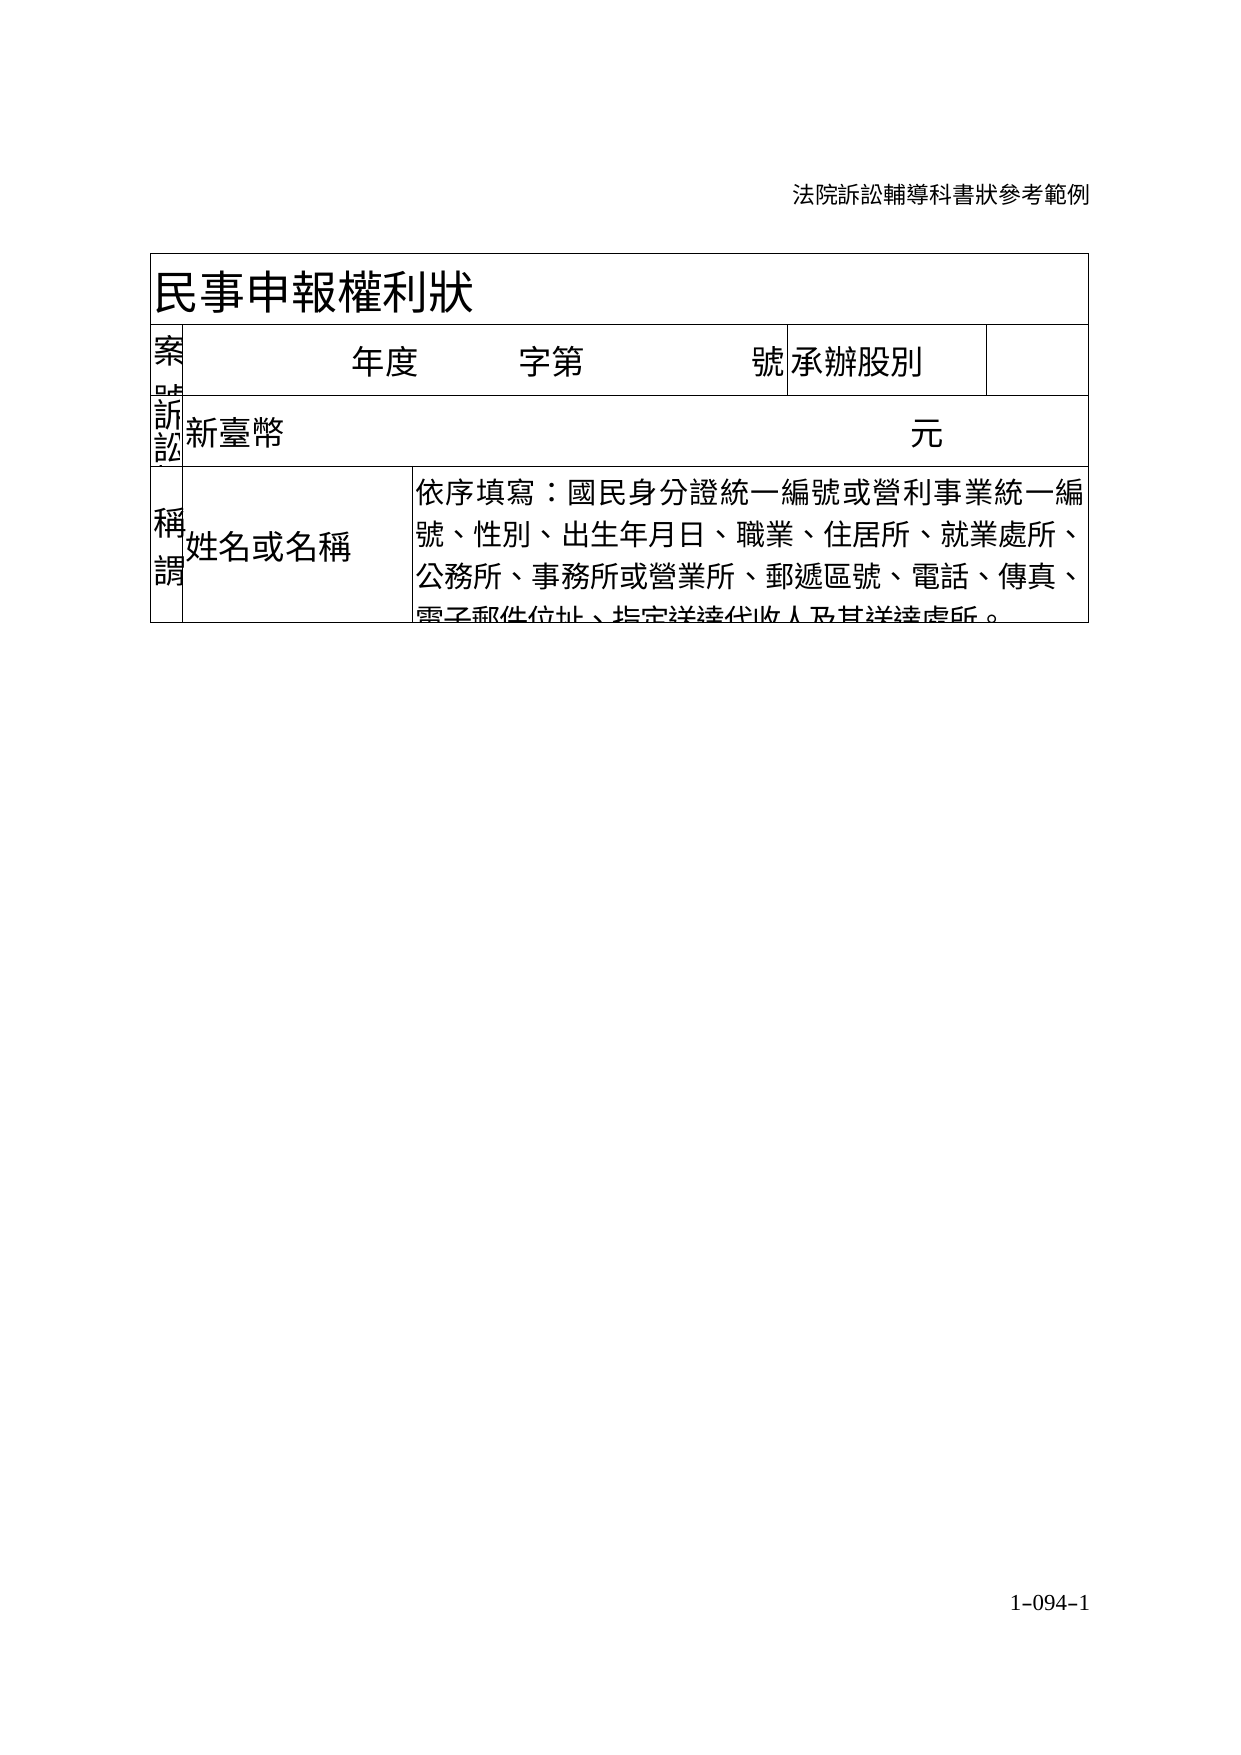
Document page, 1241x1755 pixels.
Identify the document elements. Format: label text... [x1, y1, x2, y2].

table_cell 稱謂 [151, 467, 182, 622]
table_cell 新臺幣 元 [183, 396, 1088, 466]
table_cell 姓名或名稱 [183, 467, 412, 622]
table_cell 案號 [174, 345, 182, 351]
table_cell 承辦股別 [788, 325, 986, 395]
table_cell 訴訟標的 金額或價額 [151, 396, 182, 466]
table_cell [987, 325, 1088, 395]
table_cell 年度 字第 號 [183, 325, 787, 395]
table_header 民事申報權利狀 [151, 254, 1088, 324]
table_cell 案號 [164, 345, 174, 349]
table_cell 依序填寫：國民身分證統一編號或營利事業統一編號、性別、出生年月日、職業、住居所、就業處所、公務所、事務所或營業所、郵遞區號、電話、傳真、電子郵件位址、指定送達代收人及其送達處所。 [413, 467, 1088, 622]
table_cell 案號 [151, 325, 182, 395]
